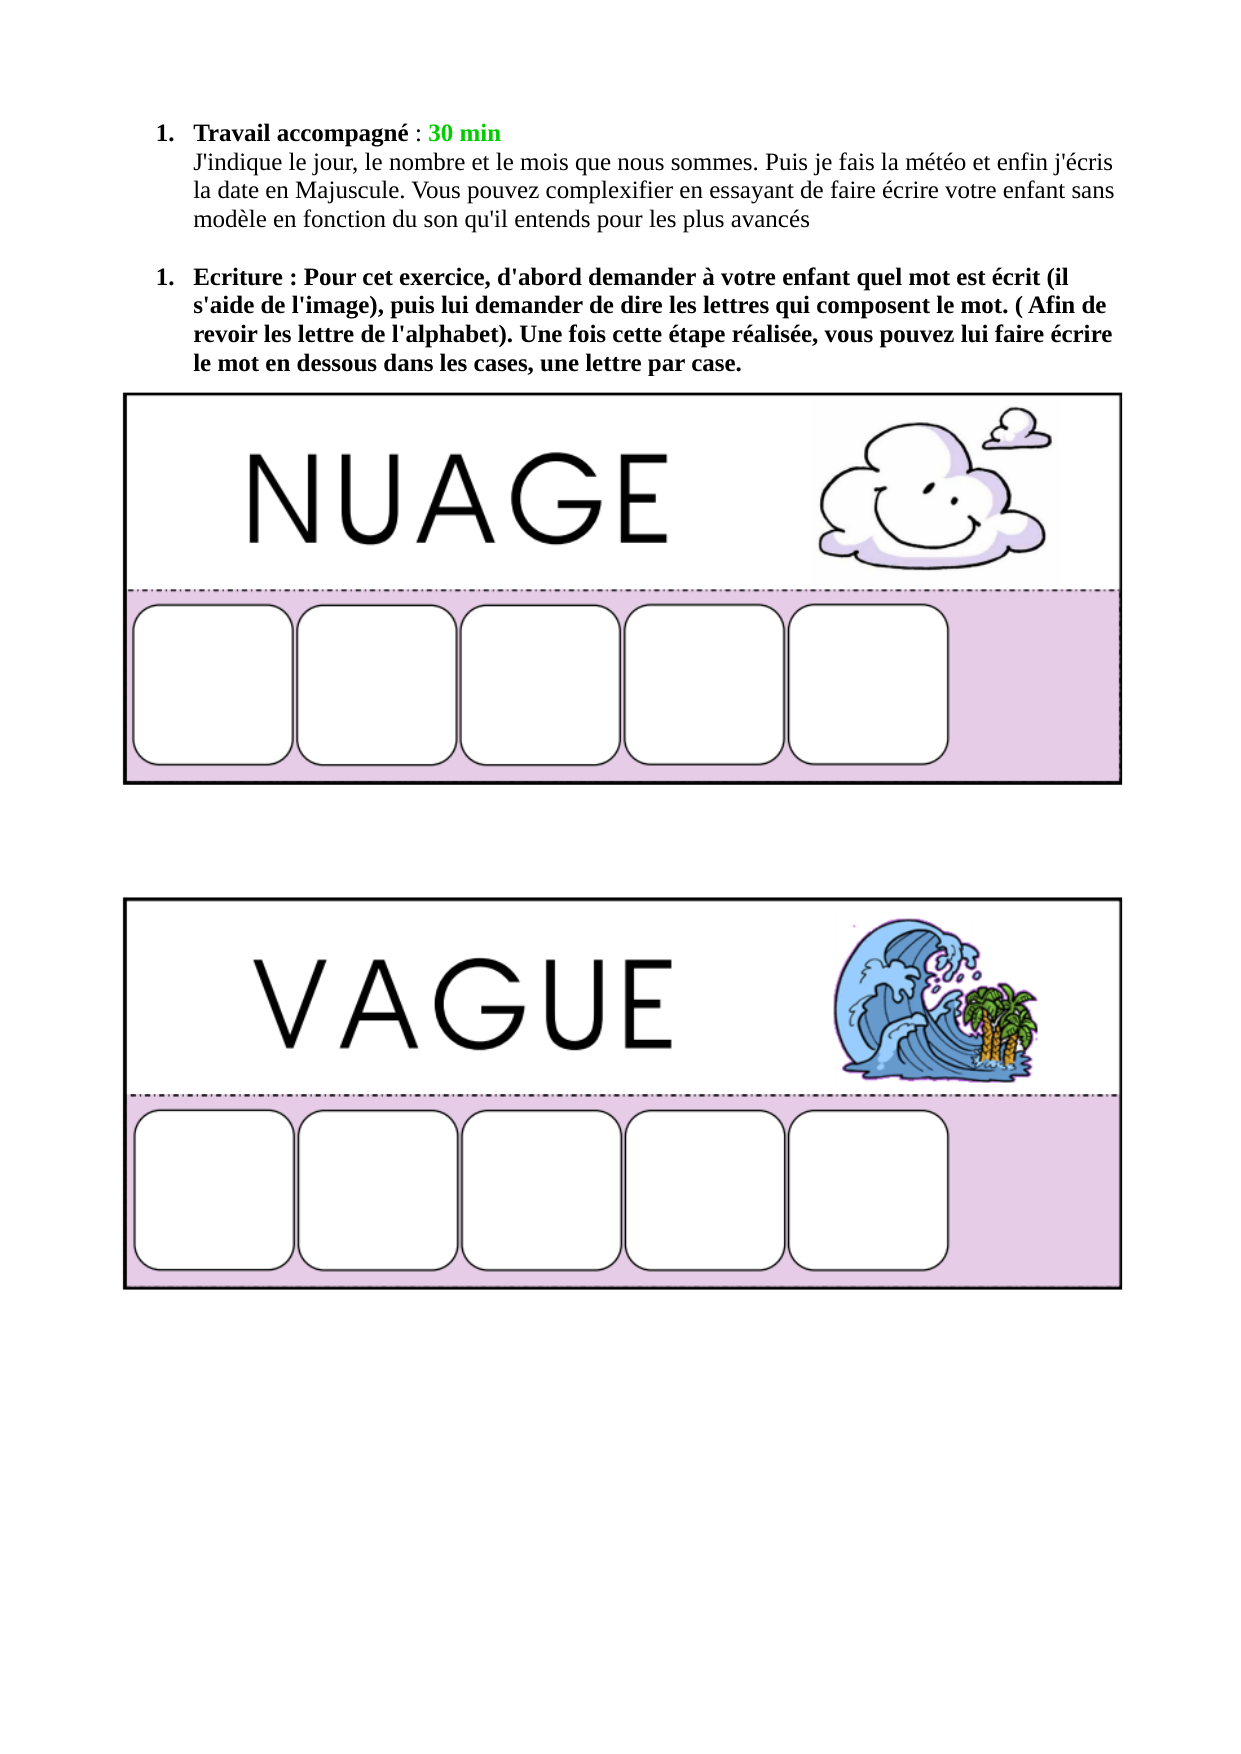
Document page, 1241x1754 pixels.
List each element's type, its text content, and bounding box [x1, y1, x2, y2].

list J'indique le jour, le nombre et le mois que nous sommes. Puis je fais la météo et enfin j'écris la date en Majuscule. Vous pouvez complexifier en essayant de faire écrire votre enfant sans modèle en fonction du son qu'il entends pour les plus avancés [156, 147, 1122, 233]
picture [118, 376, 1123, 1326]
list Ecriture : Pour cet exercice, d'abord demander à votre enfant quel mot est écrit (il s'aide de l'image), puis lui demander de dire les lettres qui composent le mot. ( Afin de revoir les lettre de l'alphabet). Une fois cette étape réalisée, vous pouvez lui faire écrire le mot en dessous dans les cases, une lettre par case. [156, 262, 1122, 376]
list Travail accompagné : 30 min [156, 118, 1122, 147]
